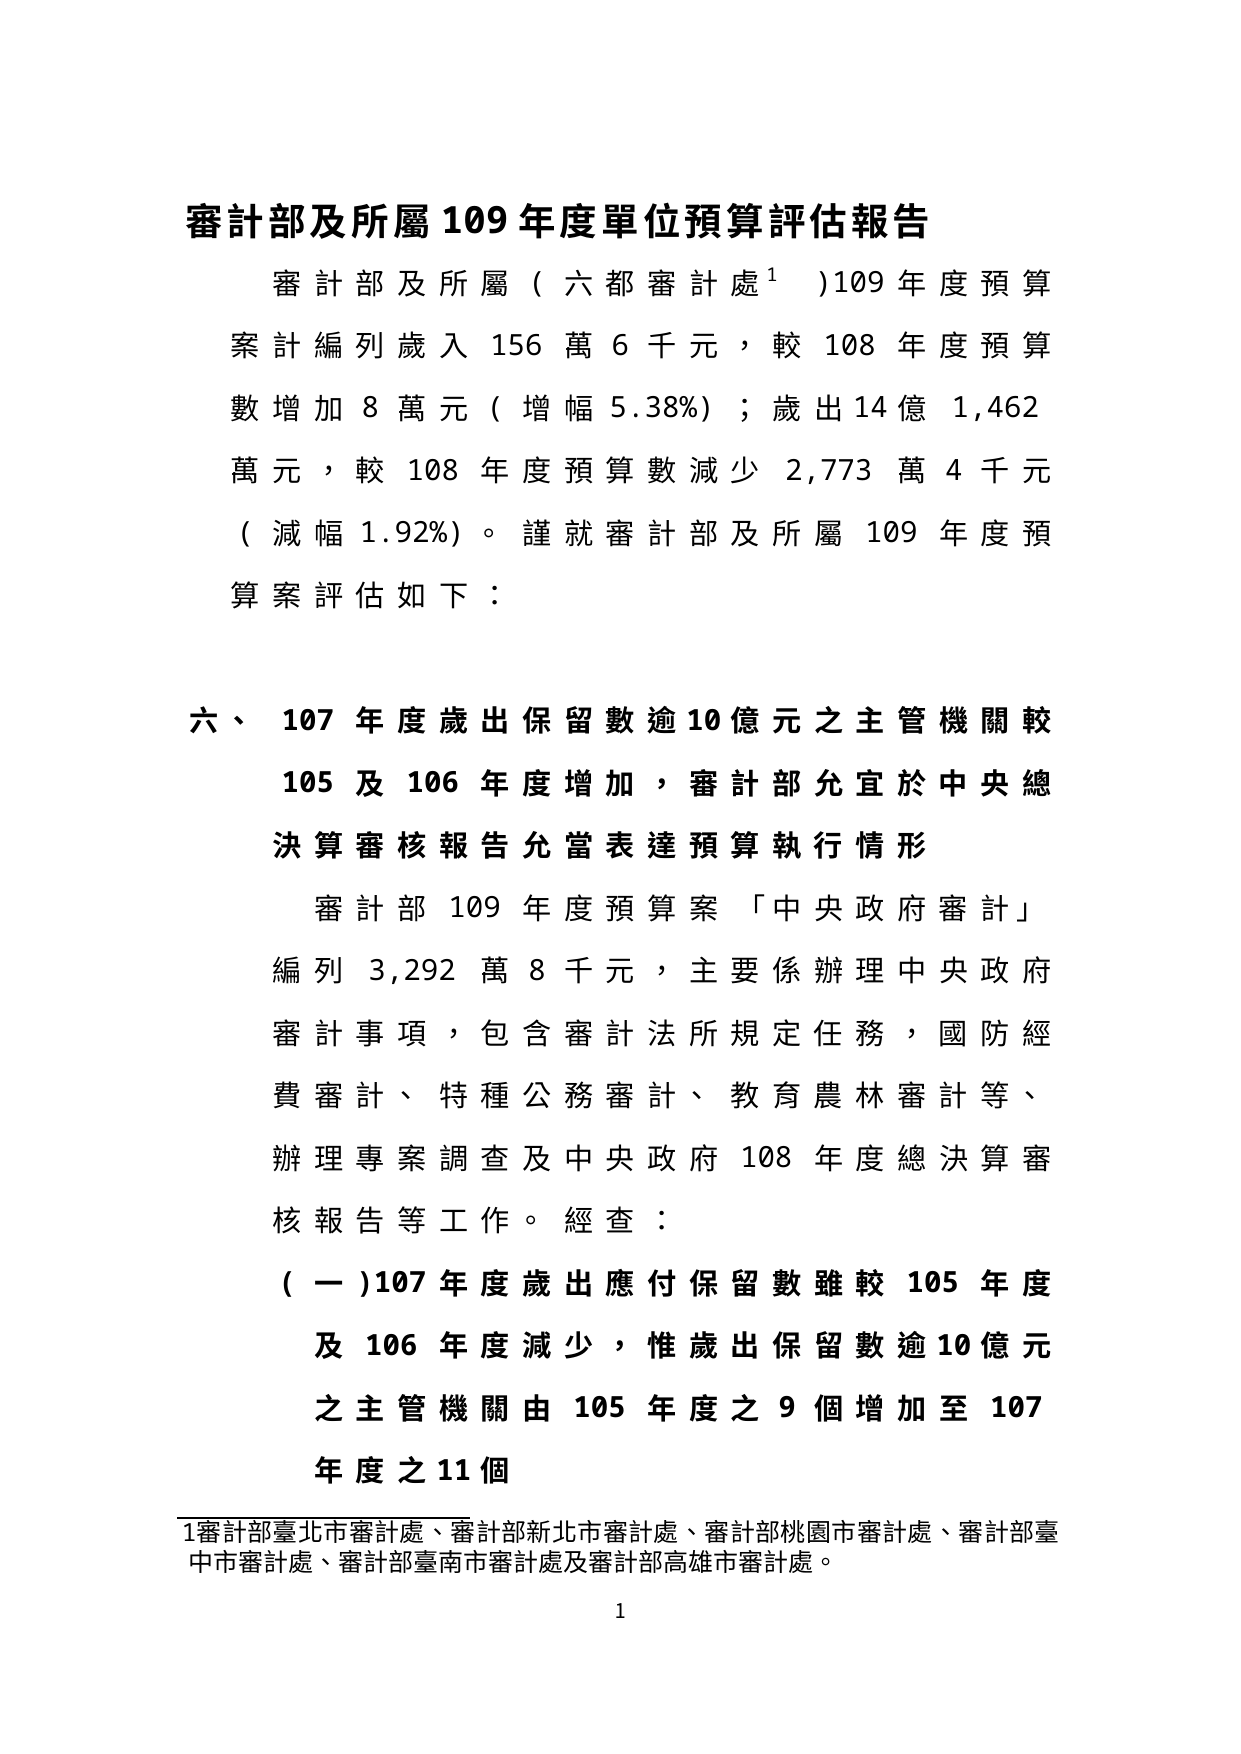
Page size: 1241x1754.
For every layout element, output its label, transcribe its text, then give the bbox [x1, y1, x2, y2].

text 審計部及所屬109年度單位預算評估報告 [183, 177, 1058, 240]
text 審計部臺北市審計處、審計部新北市審計處、審計部桃園市審計處、審計部臺中市審計處、審計部臺南市審計處及審計部高雄市審計處。 [181, 1518, 1063, 1577]
text 六、107年度歲出保留數逾10億元之主管機關較105及106年度增加，審計部允宜於中央總決算審核報告允當表達預算執行情形 [183, 677, 1058, 865]
text 審計部109年度預算案「中央政府審計」編列3,292萬8千元，主要係辦理中央政府審計事項，包含審計法所規定任務，國防經費審計、特種公務審計、教育農林審計等、辦理專案調查及中央政府108年度總決算審核報告等工作。經查： [242, 865, 1058, 1240]
text 審計部及所屬(六都審計處)109年度預算案計編列歲入156萬6千元，較108年度預算數增加8萬元(增幅5.38%)；歲出14億1,462萬元，較108年度預算數減少2,773萬4千元(減幅1.92%)。謹就審計部及所屬109年度預算案評估如下： [183, 240, 1058, 615]
text (一)107年度歲出應付保留數雖較105年度及106年度減少，惟歲出保留數逾10億元之主管機關由105年度之9個增加至107年度之11個 [242, 1240, 1058, 1490]
